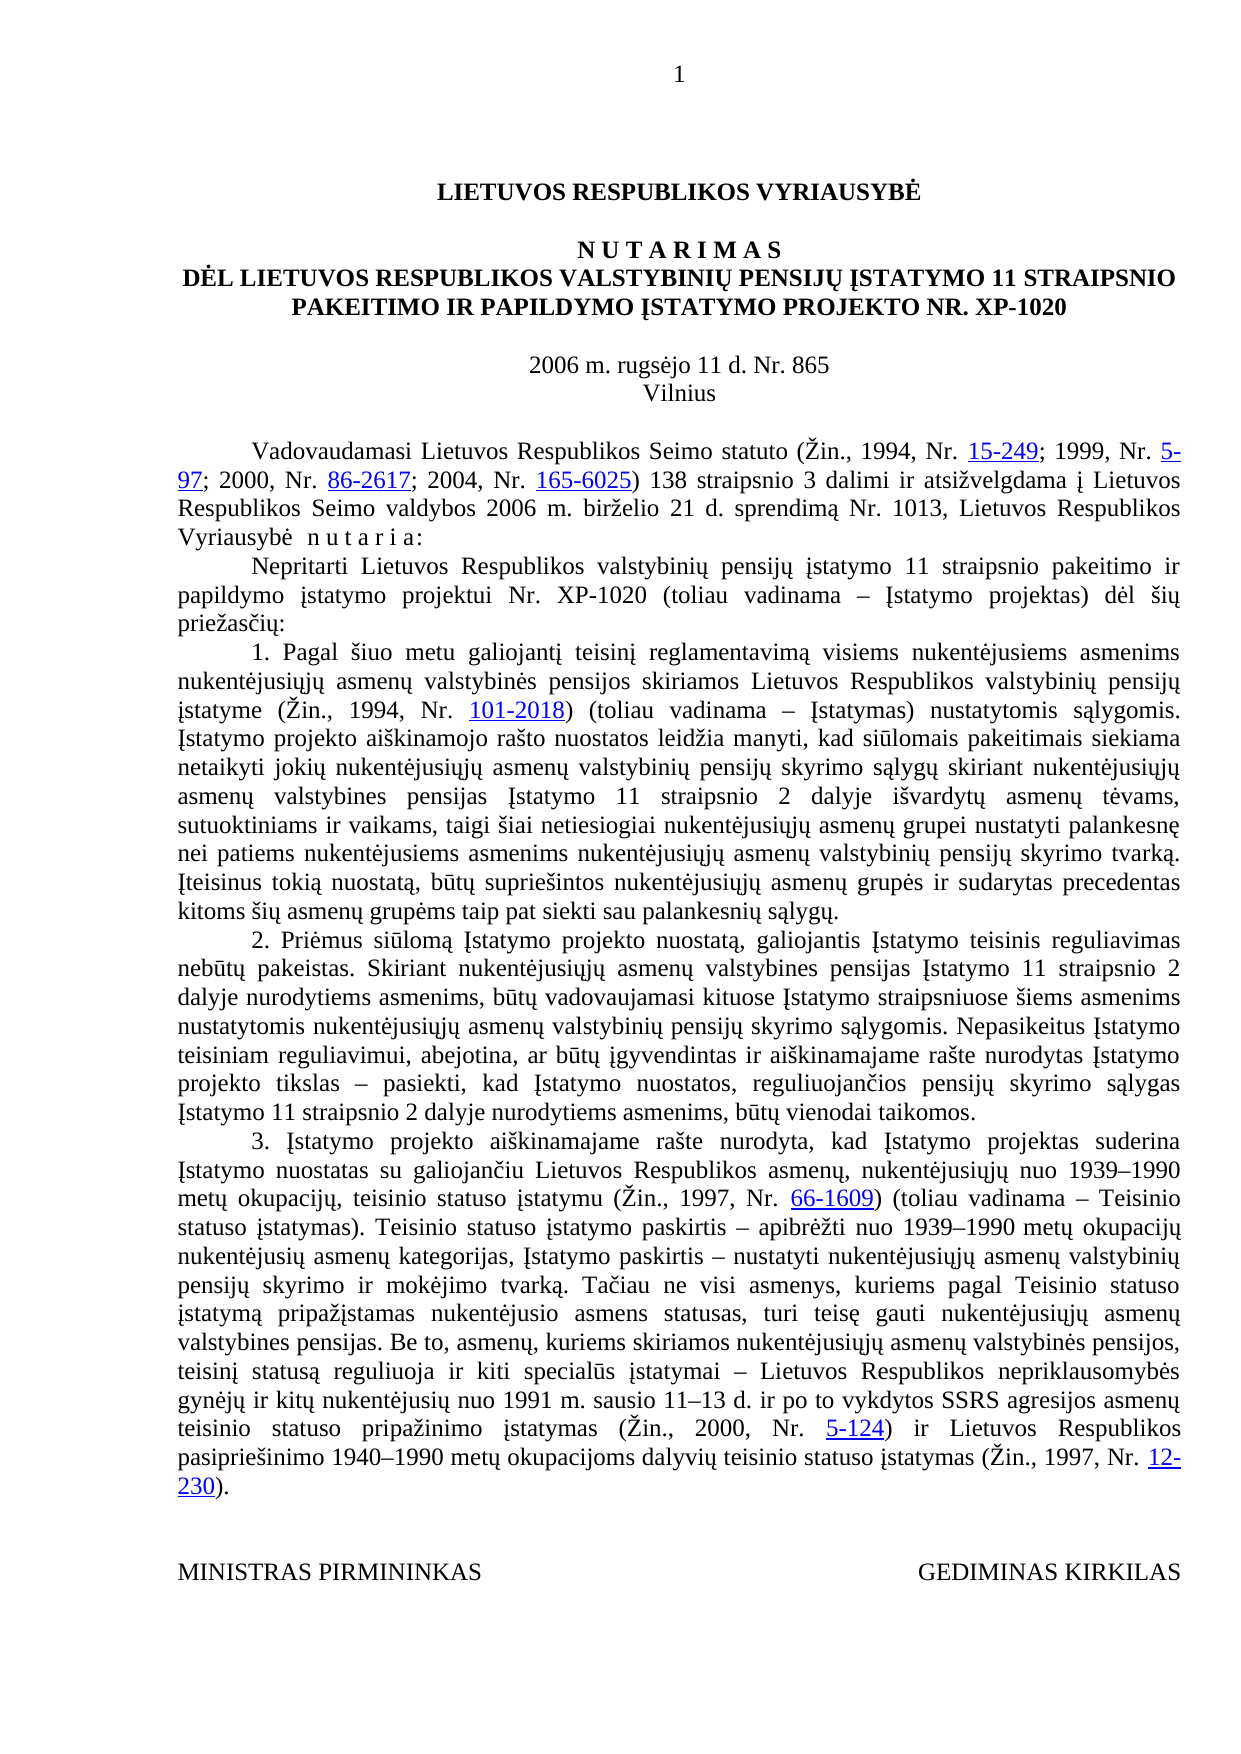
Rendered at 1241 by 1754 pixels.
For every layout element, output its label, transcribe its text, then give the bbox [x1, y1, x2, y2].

text Vadovaudamasi Lietuvos Respublikos Seimo statuto (Žin., 1994, Nr. 15-249; 1999, Nr. 5-97; 2000, Nr. 86-2617; 2004, Nr. 165-6025) 138 straipsnio 3 dalimi ir atsižvelgdama į Lietuvos Respublikos Seimo valdybos 2006 m. birželio 21 d. sprendimą Nr. 1013, Lietuvos Respublikos Vyriausybė nutaria: [177, 436, 1181, 551]
text Nepritarti Lietuvos Respublikos valstybinių pensijų įstatymo 11 straipsnio pakeitimo ir papildymo įstatymo projektui Nr. XP-1020 (toliau vadinama – Įstatymo projektas) dėl šių priežasčių: [177, 551, 1181, 637]
text N U T A R I M A S [177, 235, 1181, 263]
text DĖL LIETUVOS RESPUBLIKOS VALSTYBINIŲ PENSIJŲ ĮSTATYMO 11 STRAIPSNIO PAKEITIMO IR PAPILDYMO ĮSTATYMO PROJEKTO NR. XP-1020 [177, 263, 1181, 321]
text 2. Priėmus siūlomą Įstatymo projekto nuostatą, galiojantis Įstatymo teisinis reguliavimas nebūtų pakeistas. Skiriant nukentėjusiųjų asmenų valstybines pensijas Įstatymo 11 straipsnio 2 dalyje nurodytiems asmenims, būtų vadovaujamasi kituose Įstatymo straipsniuose šiems asmenims nustatytomis nukentėjusiųjų asmenų valstybinių pensijų skyrimo sąlygomis. Nepasikeitus Įstatymo teisiniam reguliavimui, abejotina, ar būtų įgyvendintas ir aiškinamajame rašte nurodytas Įstatymo projekto tikslas – pasiekti, kad Įstatymo nuostatos, reguliuojančios pensijų skyrimo sąlygas Įstatymo 11 straipsnio 2 dalyje nurodytiems asmenims, būtų vienodai taikomos. [177, 925, 1181, 1126]
text Vilnius [177, 378, 1181, 407]
text 1. Pagal šiuo metu galiojantį teisinį reglamentavimą visiems nukentėjusiems asmenims nukentėjusiųjų asmenų valstybinės pensijos skiriamos Lietuvos Respublikos valstybinių pensijų įstatyme (Žin., 1994, Nr. 101-2018) (toliau vadinama – Įstatymas) nustatytomis sąlygomis. Įstatymo projekto aiškinamojo rašto nuostatos leidžia manyti, kad siūlomais pakeitimais siekiama netaikyti jokių nukentėjusiųjų asmenų valstybinių pensijų skyrimo sąlygų skiriant nukentėjusiųjų asmenų valstybines pensijas Įstatymo 11 straipsnio 2 dalyje išvardytų asmenų tėvams, sutuoktiniams ir vaikams, taigi šiai netiesiogiai nukentėjusiųjų asmenų grupei nustatyti palankesnę nei patiems nukentėjusiems asmenims nukentėjusiųjų asmenų valstybinių pensijų skyrimo tvarką. Įteisinus tokią nuostatą, būtų supriešintos nukentėjusiųjų asmenų grupės ir sudarytas precedentas kitoms šių asmenų grupėms taip pat siekti sau palankesnių sąlygų. [177, 637, 1181, 925]
text 2006 m. rugsėjo 11 d. Nr. 865 [177, 350, 1181, 378]
text Ministras Pirmininkas Gediminas Kirkilas [177, 1557, 1181, 1586]
text LIETUVOS RESPUBLIKOS VYRIAUSYBĖ [177, 177, 1181, 206]
text 3. Įstatymo projekto aiškinamajame rašte nurodyta, kad Įstatymo projektas suderina Įstatymo nuostatas su galiojančiu Lietuvos Respublikos asmenų, nukentėjusiųjų nuo 1939–1990 metų okupacijų, teisinio statuso įstatymu (Žin., 1997, Nr. 66-1609) (toliau vadinama – Teisinio statuso įstatymas). Teisinio statuso įstatymo paskirtis – apibrėžti nuo 1939–1990 metų okupacijų nukentėjusių asmenų kategorijas, Įstatymo paskirtis – nustatyti nukentėjusiųjų asmenų valstybinių pensijų skyrimo ir mokėjimo tvarką. Tačiau ne visi asmenys, kuriems pagal Teisinio statuso įstatymą pripažįstamas nukentėjusio asmens statusas, turi teisę gauti nukentėjusiųjų asmenų valstybines pensijas. Be to, asmenų, kuriems skiriamos nukentėjusiųjų asmenų valstybinės pensijos, teisinį statusą reguliuoja ir kiti specialūs įstatymai – Lietuvos Respublikos nepriklausomybės gynėjų ir kitų nukentėjusių nuo 1991 m. sausio 11–13 d. ir po to vykdytos SSRS agresijos asmenų teisinio statuso pripažinimo įstatymas (Žin., 2000, Nr. 5-124) ir Lietuvos Respublikos pasipriešinimo 1940–1990 metų okupacijoms dalyvių teisinio statuso įstatymas (Žin., 1997, Nr. 12-230). [177, 1126, 1181, 1500]
